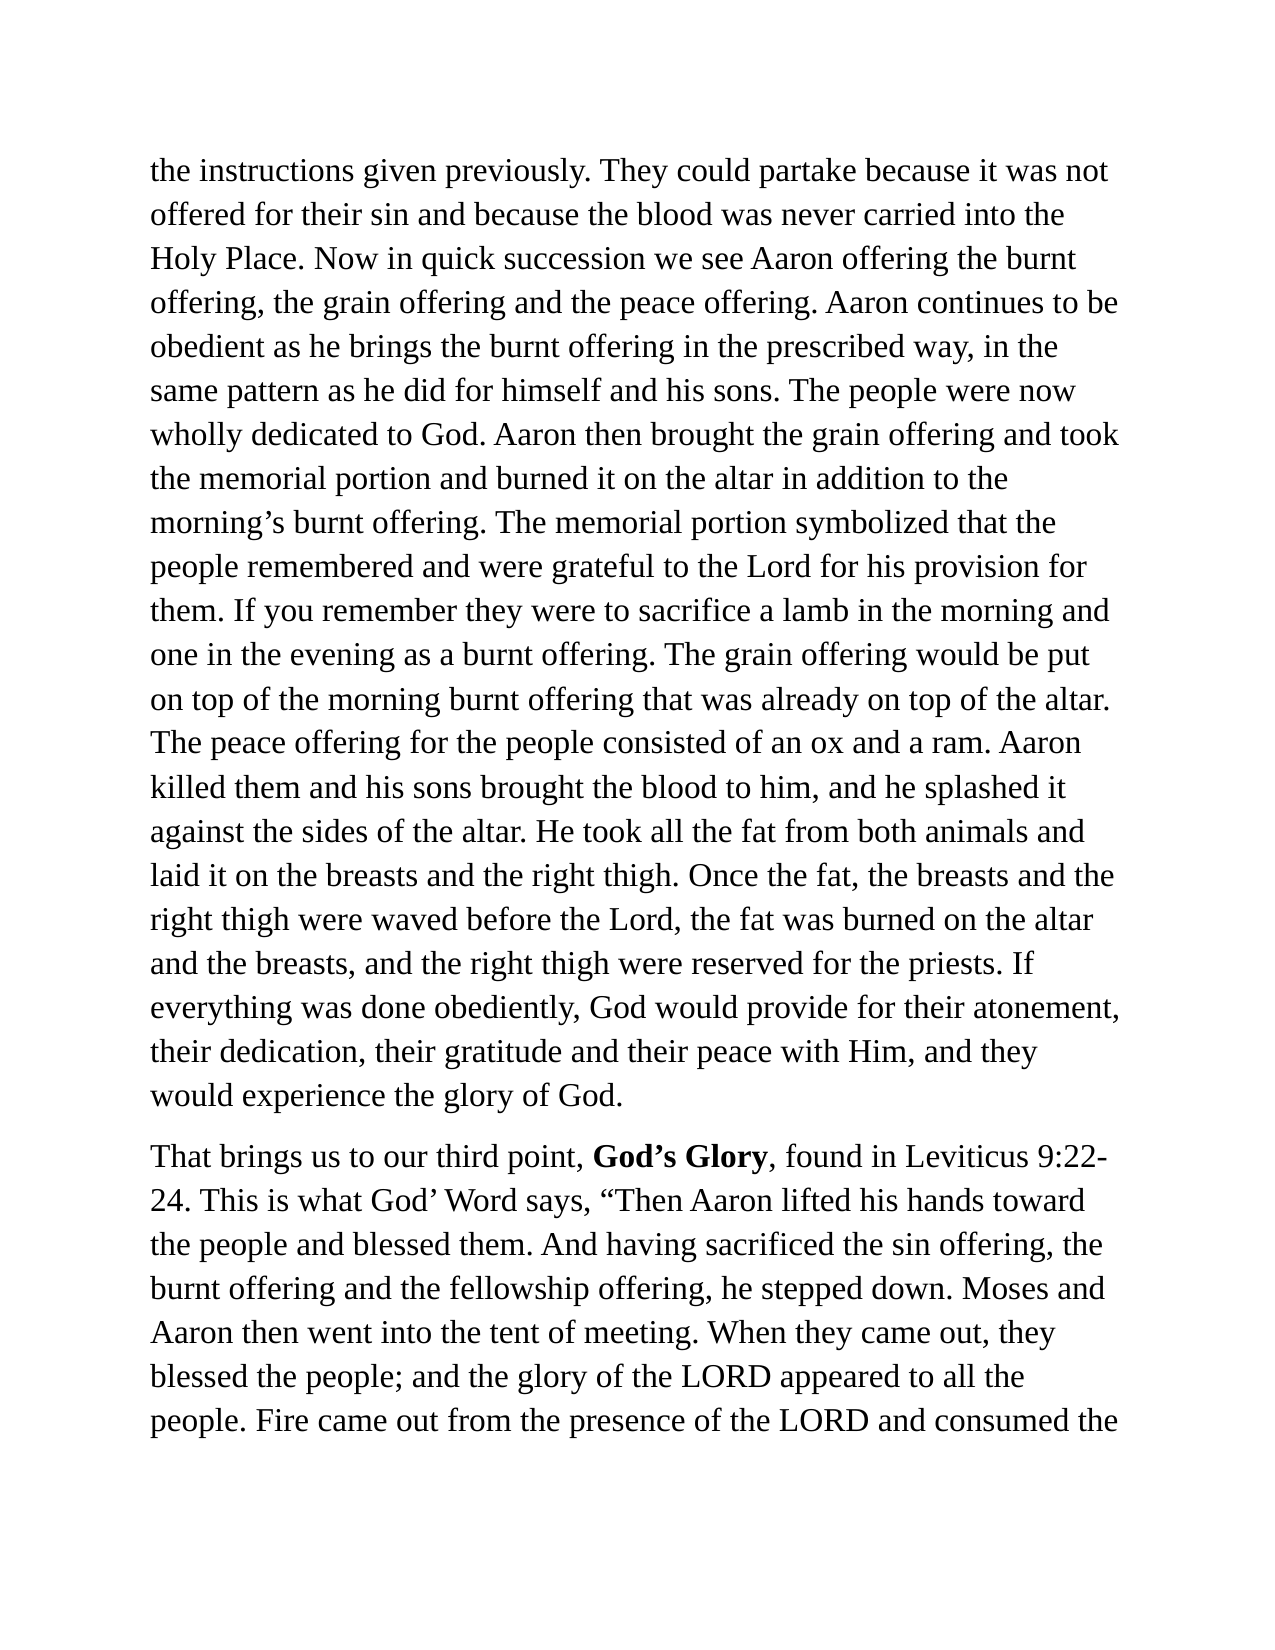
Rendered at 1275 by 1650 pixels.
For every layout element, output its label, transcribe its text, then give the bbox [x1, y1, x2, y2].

text That brings us to our third point, God’s Glory, found in Leviticus 9:22-24. This is what God’ Word says, “Then Aaron lifted his hands toward the people and blessed them. And having sacrificed the sin offering, the burnt offering and the fellowship offering, he stepped down. Moses and Aaron then went into the tent of meeting. When they came out, they blessed the people; and the glory of the LORD appeared to all the people. Fire came out from the presence of the LORD and consumed the [150, 1136, 1125, 1439]
text the instructions given previously. They could partake because it was not offered for their sin and because the blood was never carried into the Holy Place. Now in quick succession we see Aaron offering the burnt offering, the grain offering and the peace offering. Aaron continues to be obedient as he brings the burnt offering in the prescribed way, in the same pattern as he did for himself and his sons. The people were now wholly dedicated to God. Aaron then brought the grain offering and took the memorial portion and burned it on the altar in addition to the morning’s burnt offering. The memorial portion symbolized that the people remembered and were grateful to the Lord for his provision for them. If you remember they were to sacrifice a lamb in the morning and one in the evening as a burnt offering. The grain offering would be put on top of the morning burnt offering that was already on top of the altar. The peace offering for the people consisted of an ox and a ram. Aaron killed them and his sons brought the blood to him, and he splashed it against the sides of the altar. He took all the fat from both animals and laid it on the breasts and the right thigh. Once the fat, the breasts and the right thigh were waved before the Lord, the fat was burned on the altar and the breasts, and the right thigh were reserved for the priests. If everything was done obediently, God would provide for their atonement, their dedication, their gratitude and their peace with Him, and they would experience the glory of God. [150, 150, 1125, 1114]
